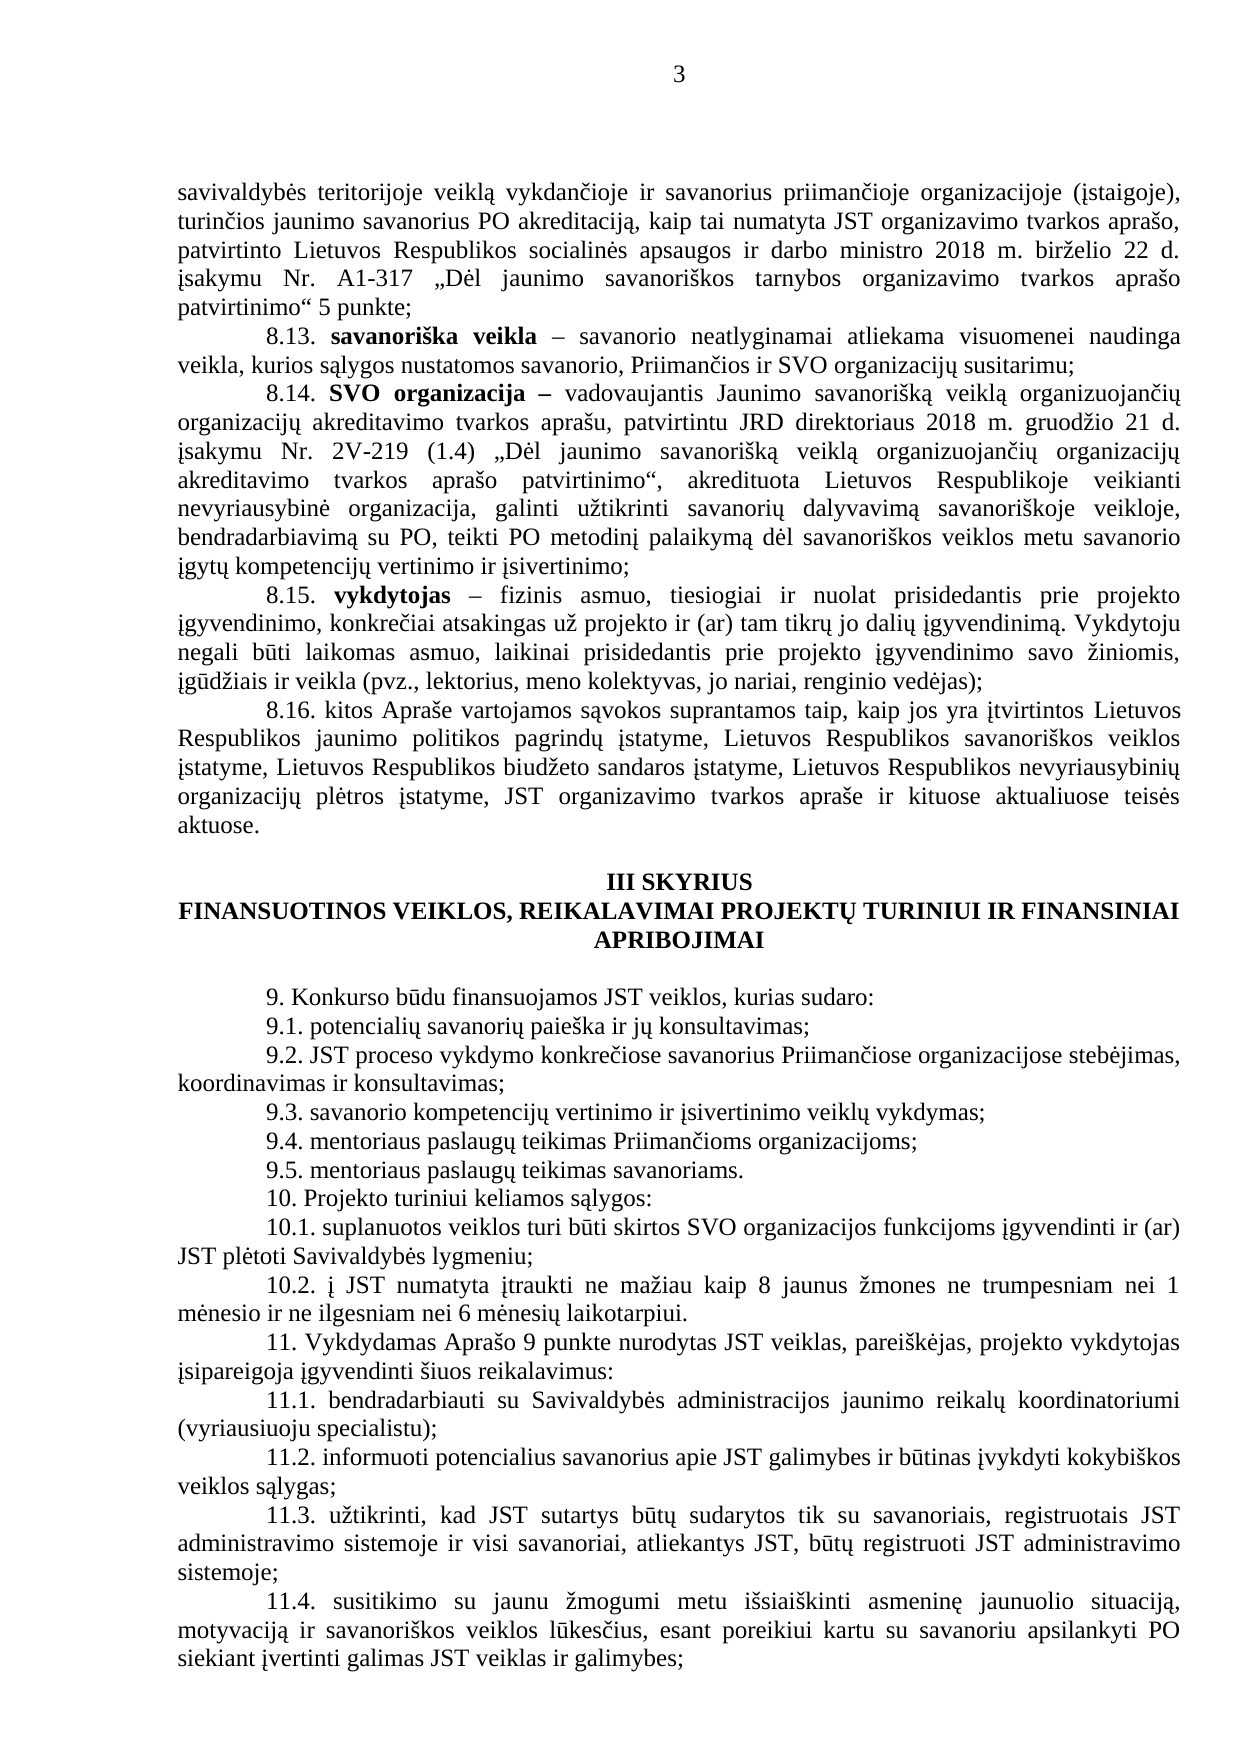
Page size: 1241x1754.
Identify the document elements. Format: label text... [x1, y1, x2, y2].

text 9.1. potencialių savanorių paieška ir jų konsultavimas; [177, 1011, 1181, 1040]
text 8.14. SVO organizacija – vadovaujantis Jaunimo savanorišką veiklą organizuojančių organizacijų akreditavimo tvarkos aprašu, patvirtintu JRD direktoriaus 2018 m. gruodžio 21 d. įsakymu Nr. 2V-219 (1.4) „Dėl jaunimo savanorišką veiklą organizuojančių organizacijų akreditavimo tvarkos aprašo patvirtinimo“, akredituota Lietuvos Respublikoje veikianti nevyriausybinė organizacija, galinti užtikrinti savanorių dalyvavimą savanoriškoje veikloje, bendradarbiavimą su PO, teikti PO metodinį palaikymą dėl savanoriškos veiklos metu savanorio įgytų kompetencijų vertinimo ir įsivertinimo; [177, 378, 1181, 580]
text 11.1. bendradarbiauti su Savivaldybės administracijos jaunimo reikalų koordinatoriumi (vyriausiuoju specialistu); [177, 1385, 1181, 1442]
text 9.4. mentoriaus paslaugų teikimas Priimančioms organizacijoms; [177, 1126, 1181, 1155]
text 11.4. susitikimo su jaunu žmogumi metu išsiaiškinti asmeninę jaunuolio situaciją, motyvaciją ir savanoriškos veiklos lūkesčius, esant poreikiui kartu su savanoriu apsilankyti PO siekiant įvertinti galimas JST veiklas ir galimybes; [177, 1586, 1181, 1672]
text 9.5. mentoriaus paslaugų teikimas savanoriams. [177, 1155, 1181, 1183]
text 9. Konkurso būdu finansuojamos JST veiklos, kurias sudaro: [177, 982, 1181, 1011]
text 8.13. savanoriška veikla – savanorio neatlyginamai atliekama visuomenei naudinga veikla, kurios sąlygos nustatomos savanorio, Priimančios ir SVO organizacijų susitarimu; [177, 321, 1181, 378]
text savivaldybės teritorijoje veiklą vykdančioje ir savanorius priimančioje organizacijoje (įstaigoje), turinčios jaunimo savanorius PO akreditaciją, kaip tai numatyta JST organizavimo tvarkos aprašo, patvirtinto Lietuvos Respublikos socialinės apsaugos ir darbo ministro 2018 m. birželio 22 d. įsakymu Nr. A1-317 „Dėl jaunimo savanoriškos tarnybos organizavimo tvarkos aprašo patvirtinimo“ 5 punkte; [177, 177, 1181, 321]
text 10.2. į JST numatyta įtraukti ne mažiau kaip 8 jaunus žmones ne trumpesniam nei 1 mėnesio ir ne ilgesniam nei 6 mėnesių laikotarpiui. [177, 1270, 1181, 1327]
text 8.16. kitos Apraše vartojamos sąvokos suprantamos taip, kaip jos yra įtvirtintos Lietuvos Respublikos jaunimo politikos pagrindų įstatyme, Lietuvos Respublikos savanoriškos veiklos įstatyme, Lietuvos Respublikos biudžeto sandaros įstatyme, Lietuvos Respublikos nevyriausybinių organizacijų plėtros įstatyme, JST organizavimo tvarkos apraše ir kituose aktualiuose teisės aktuose. [177, 695, 1181, 838]
text 11.2. informuoti potencialius savanorius apie JST galimybes ir būtinas įvykdyti kokybiškos veiklos sąlygas; [177, 1442, 1181, 1500]
text 10. Projekto turiniui keliamos sąlygos: [177, 1183, 1181, 1212]
text FINANSUOTINOS VEIKLOS, REIKALAVIMAI PROJEKTŲ TURINIUI IR FINANSINIAI APRIBOJIMAI [177, 896, 1181, 953]
text 11.3. užtikrinti, kad JST sutartys būtų sudarytos tik su savanoriais, registruotais JST administravimo sistemoje ir visi savanoriai, atliekantys JST, būtų registruoti JST administravimo sistemoje; [177, 1500, 1181, 1586]
text 8.15. vykdytojas – fizinis asmuo, tiesiogiai ir nuolat prisidedantis prie projekto įgyvendinimo, konkrečiai atsakingas už projekto ir (ar) tam tikrų jo dalių įgyvendinimą. Vykdytoju negali būti laikomas asmuo, laikinai prisidedantis prie projekto įgyvendinimo savo žiniomis, įgūdžiais ir veikla (pvz., lektorius, meno kolektyvas, jo nariai, renginio vedėjas); [177, 580, 1181, 695]
text 10.1. suplanuotos veiklos turi būti skirtos SVO organizacijos funkcijoms įgyvendinti ir (ar) JST plėtoti Savivaldybės lygmeniu; [177, 1212, 1181, 1270]
text III SKYRIUS [177, 867, 1181, 896]
text 11. Vykdydamas Aprašo 9 punkte nurodytas JST veiklas, pareiškėjas, projekto vykdytojas įsipareigoja įgyvendinti šiuos reikalavimus: [177, 1327, 1181, 1385]
text 9.2. JST proceso vykdymo konkrečiose savanorius Priimančiose organizacijose stebėjimas, koordinavimas ir konsultavimas; [177, 1040, 1181, 1097]
text 9.3. savanorio kompetencijų vertinimo ir įsivertinimo veiklų vykdymas; [177, 1097, 1181, 1126]
